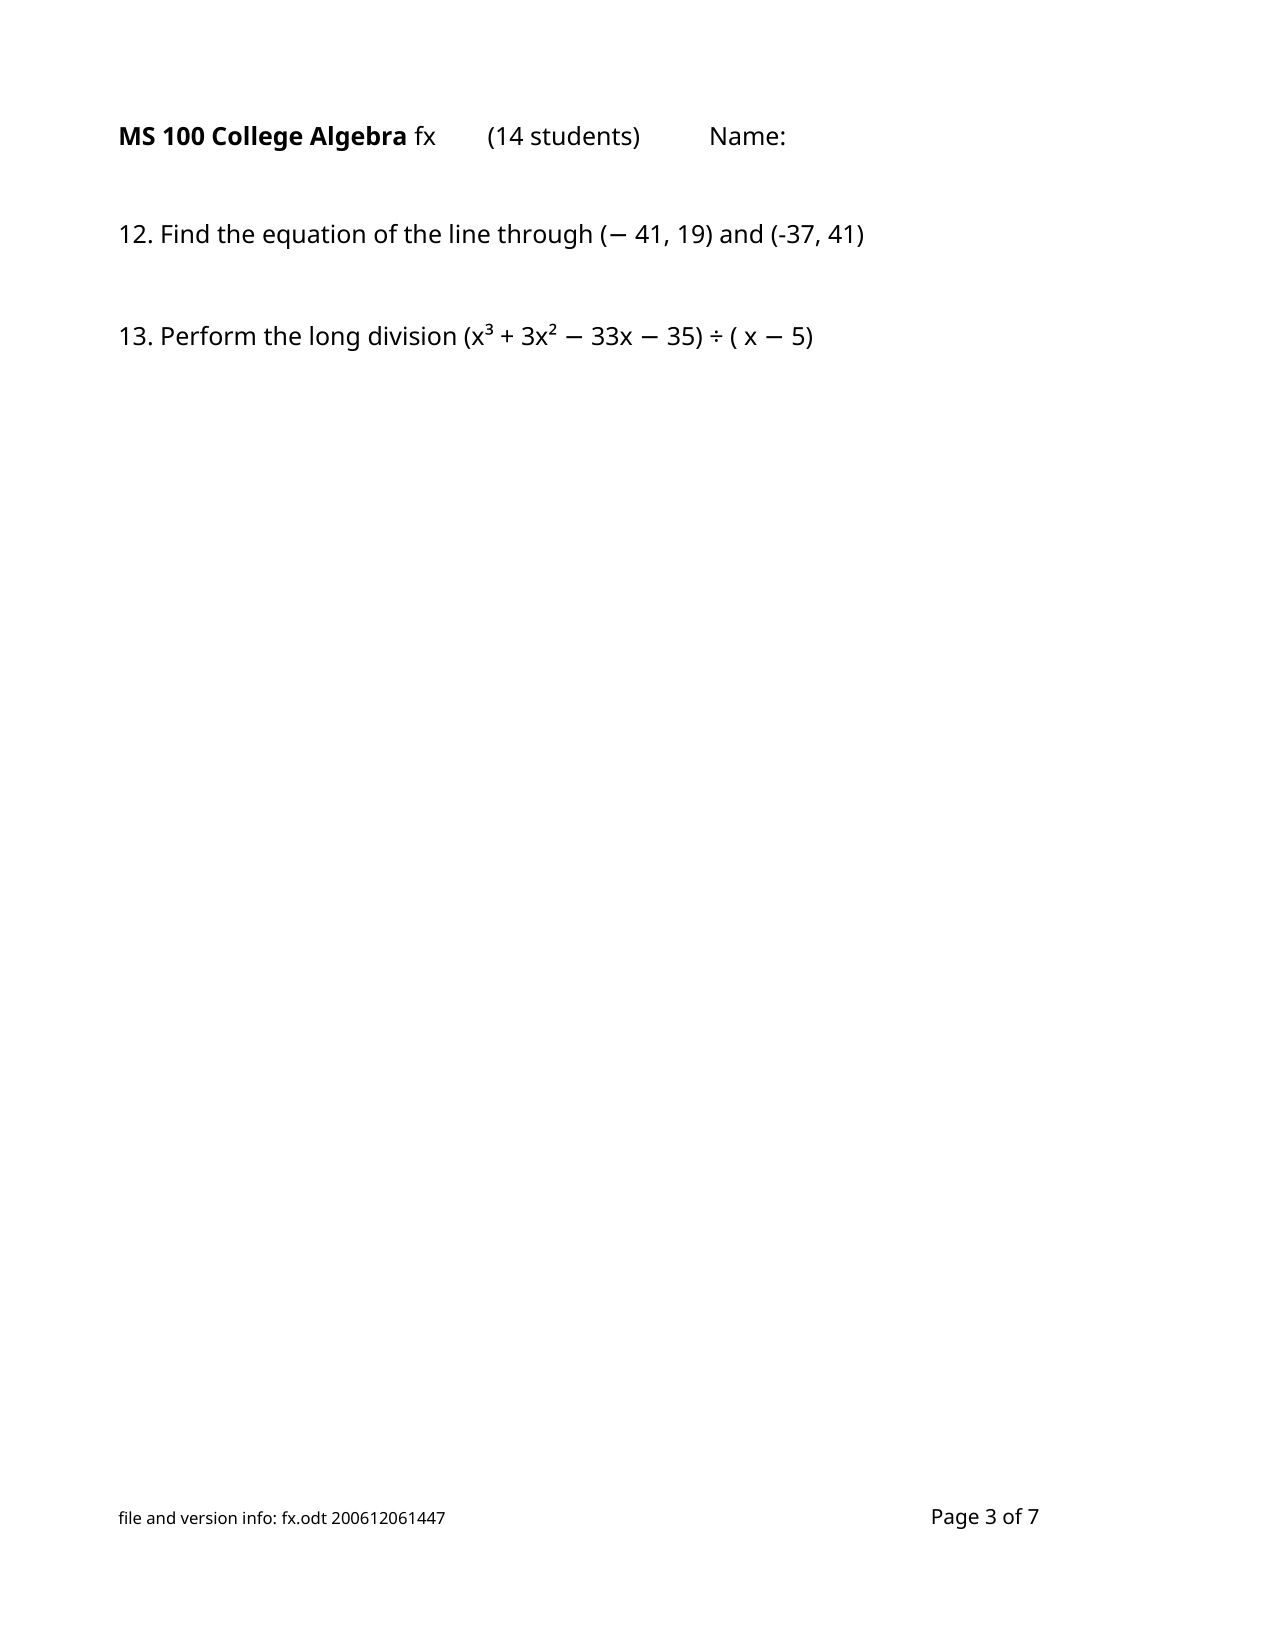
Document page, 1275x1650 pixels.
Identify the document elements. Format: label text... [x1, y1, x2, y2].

text 12. Find the equation of the line through (− 41, 19) and (-37, 41) [118, 216, 1157, 250]
text 13. Perform the long division (x³ + 3x² − 33x − 35) ÷ ( x − 5) [118, 318, 1157, 352]
